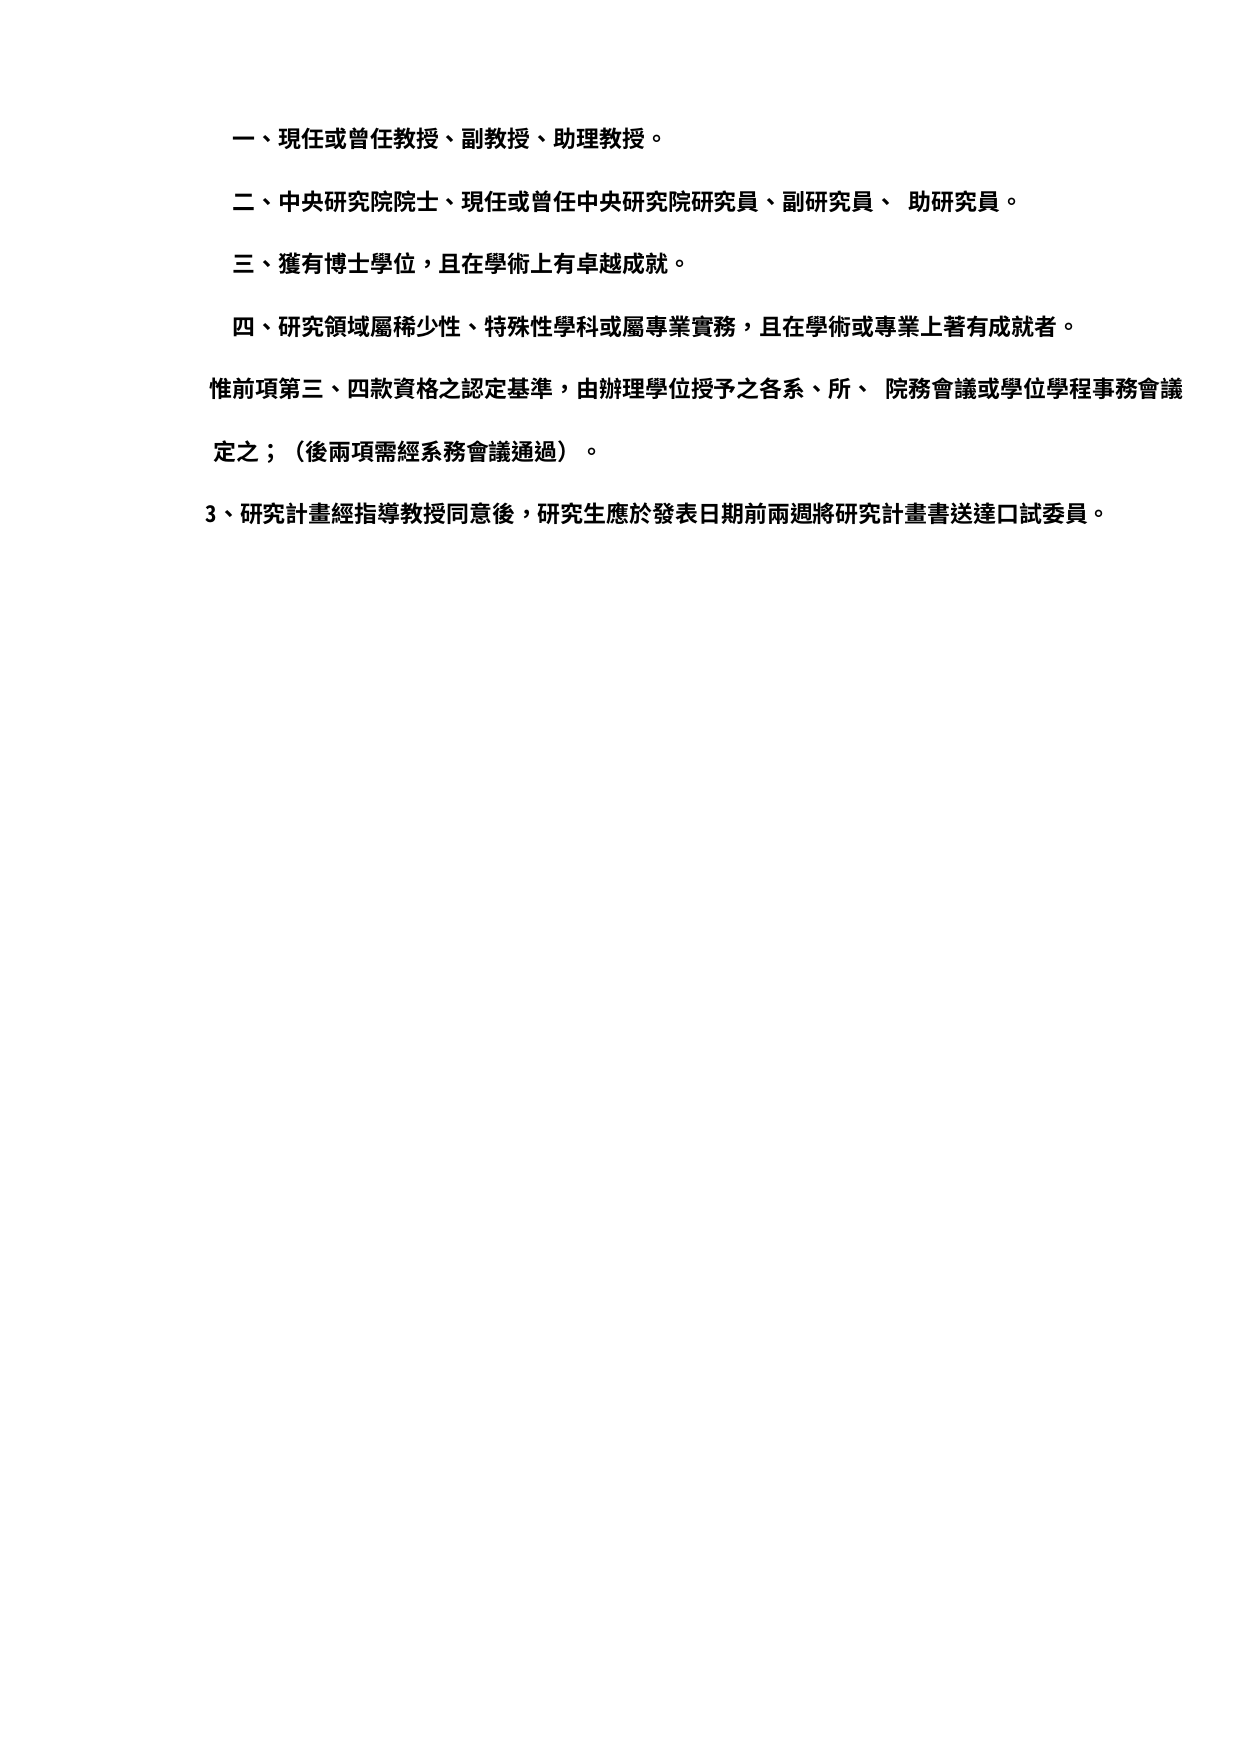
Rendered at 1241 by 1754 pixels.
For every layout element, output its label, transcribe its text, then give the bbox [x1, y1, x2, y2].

text 二、中央研究院院士、現任或曾任中央研究院研究員、副研究員、 助研究員。 [187, 159, 1198, 221]
text 一、現任或曾任教授、副教授、助理教授。 [187, 96, 1198, 159]
text 惟前項第三、四款資格之認定基準，由辦理學位授予之各系、所、 院務會議或學位學程事務會議定之；（後兩項需經系務會議通過）。 [187, 346, 1198, 471]
text 三、獲有博士學位，且在學術上有卓越成就。 [187, 221, 1198, 284]
text 四、研究領域屬稀少性、特殊性學科或屬專業實務，且在學術或專業上著有成就者。 [187, 284, 1198, 346]
text 3、研究計畫經指導教授同意後，研究生應於發表日期前兩週將研究計畫書送達口試委員。 [159, 471, 1167, 534]
